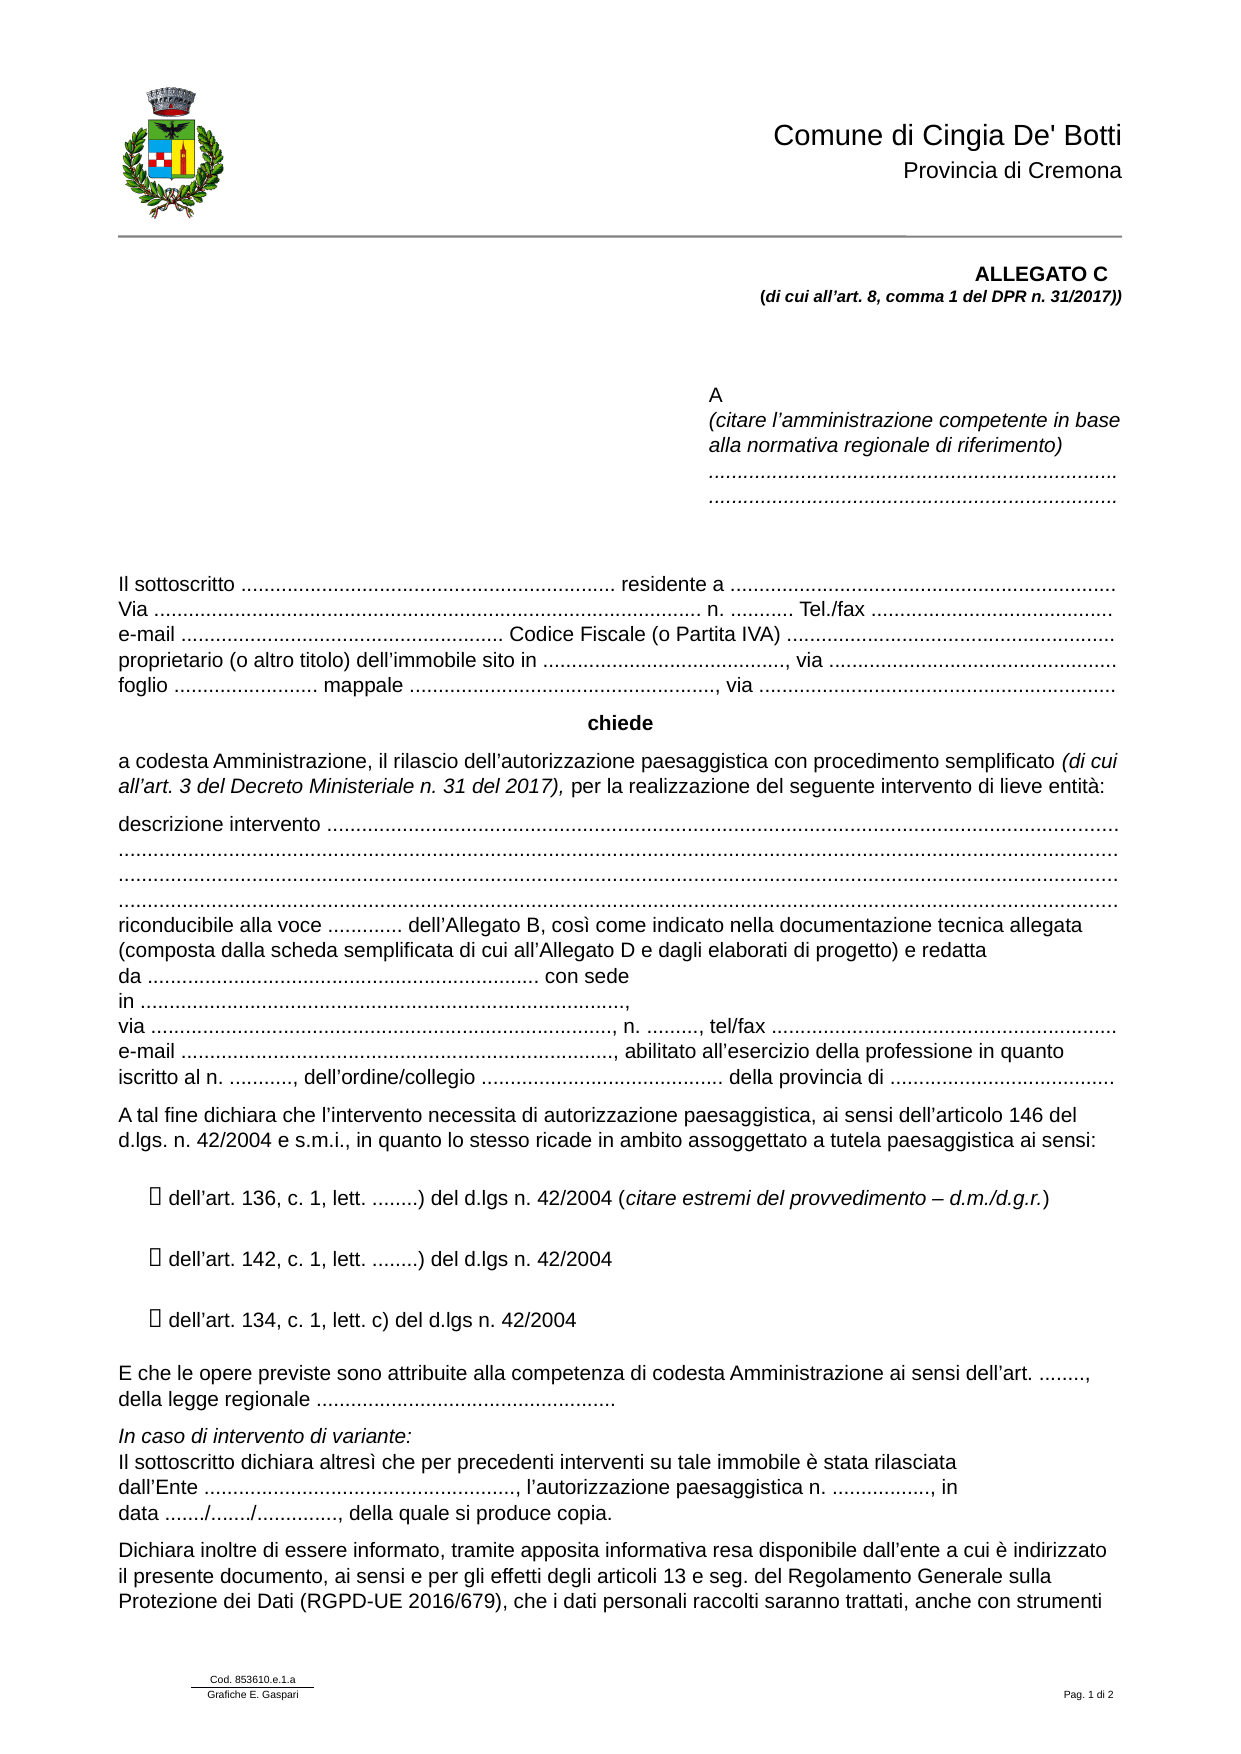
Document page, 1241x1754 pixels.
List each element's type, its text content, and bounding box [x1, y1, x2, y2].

text A tal fine dichiara che l’intervento necessita di autorizzazione paesaggistica, ai sensi dell’articolo 146 del d.lgs. n. 42/2004 e s.m.i., in quanto lo stesso ricade in ambito assoggettato a tutela paesaggistica ai sensi: [118, 1102, 1122, 1152]
text chiede [118, 711, 1122, 734]
text a codesta Amministrazione, il rilascio dell’autorizzazione paesaggistica con procedimento semplificato (di cui all’art. 3 del Decreto Ministeriale n. 31 del 2017), per la realizzazione del seguente intervento di lieve entità: [118, 748, 1122, 798]
text (di cui all’art. 8, comma 1 del DPR n. 31/2017)) [118, 287, 1122, 306]
text Comune di Cingia De' Botti [224, 118, 1122, 152]
text ....................................................................... [118, 458, 1122, 482]
text In caso di intervento di variante: [118, 1424, 1122, 1448]
text ....................................................................... [118, 484, 1122, 508]
text descrizione intervento [118, 812, 1122, 836]
text ALLEGATO C [118, 262, 1122, 286]
text alla normativa regionale di riferimento) [118, 433, 1122, 457]
picture [122, 87, 224, 219]
text Provincia di Cremona [224, 157, 1122, 183]
text riconducibile alla voce ............. dell’Allegato B, così come indicato nella documentazione tecnica allegata (composta dalla scheda semplificata di cui all’Allegato D e dagli elaborati di progetto) e redatta da .................................................................... con sede in ...................................................................................., via ................................................................................, n. ........., tel/fax ............................................................ e-mail ..........................................................................., abilitato all’esercizio della professione in quanto iscritto al n. ..........., dell’ordine/collegio .......................................... della provincia di ....................................... [118, 913, 1122, 1089]
text (citare l’amministrazione competente in base [118, 408, 1122, 432]
text  dell’art. 134, c. 1, lett. c) del d.lgs n. 42/2004 [118, 1300, 1122, 1334]
text Dichiara inoltre di essere informato, tramite apposita informativa resa disponibile dall’ente a cui è indirizzato il presente documento, ai sensi e per gli effetti degli articoli 13 e seg. del Regolamento Generale sulla Protezione dei Dati (RGPD-UE 2016/679), che i dati personali raccolti saranno trattati, anche con strumenti [118, 1538, 1122, 1613]
text  dell’art. 136, c. 1, lett. ........) del d.lgs n. 42/2004 (citare estremi del provvedimento – d.m./d.g.r.) [118, 1178, 1122, 1212]
text Il sottoscritto ................................................................. residente a ................................................................... Via ............................................................................................... n. ........... Tel./fax .......................................... e-mail ........................................................ Codice Fiscale (o Partita IVA) ......................................................... proprietario (o altro titolo) dell’immobile sito in .........................................., via .................................................. foglio ......................... mappale ....................................................., via .............................................................. [118, 572, 1122, 697]
text  dell’art. 142, c. 1, lett. ........) del d.lgs n. 42/2004 [118, 1239, 1122, 1273]
text E che le opere previste sono attribuite alla competenza di codesta Amministrazione ai sensi dell’art. ........, della legge regionale .................................................... [118, 1361, 1122, 1411]
text Il sottoscritto dichiara altresì che per precedenti interventi su tale immobile è stata rilasciata dall’Ente ......................................................, l’autorizzazione paesaggistica n. ................., in data ......./......./.............., della quale si produce copia. [118, 1450, 1122, 1524]
text A [118, 382, 1122, 406]
